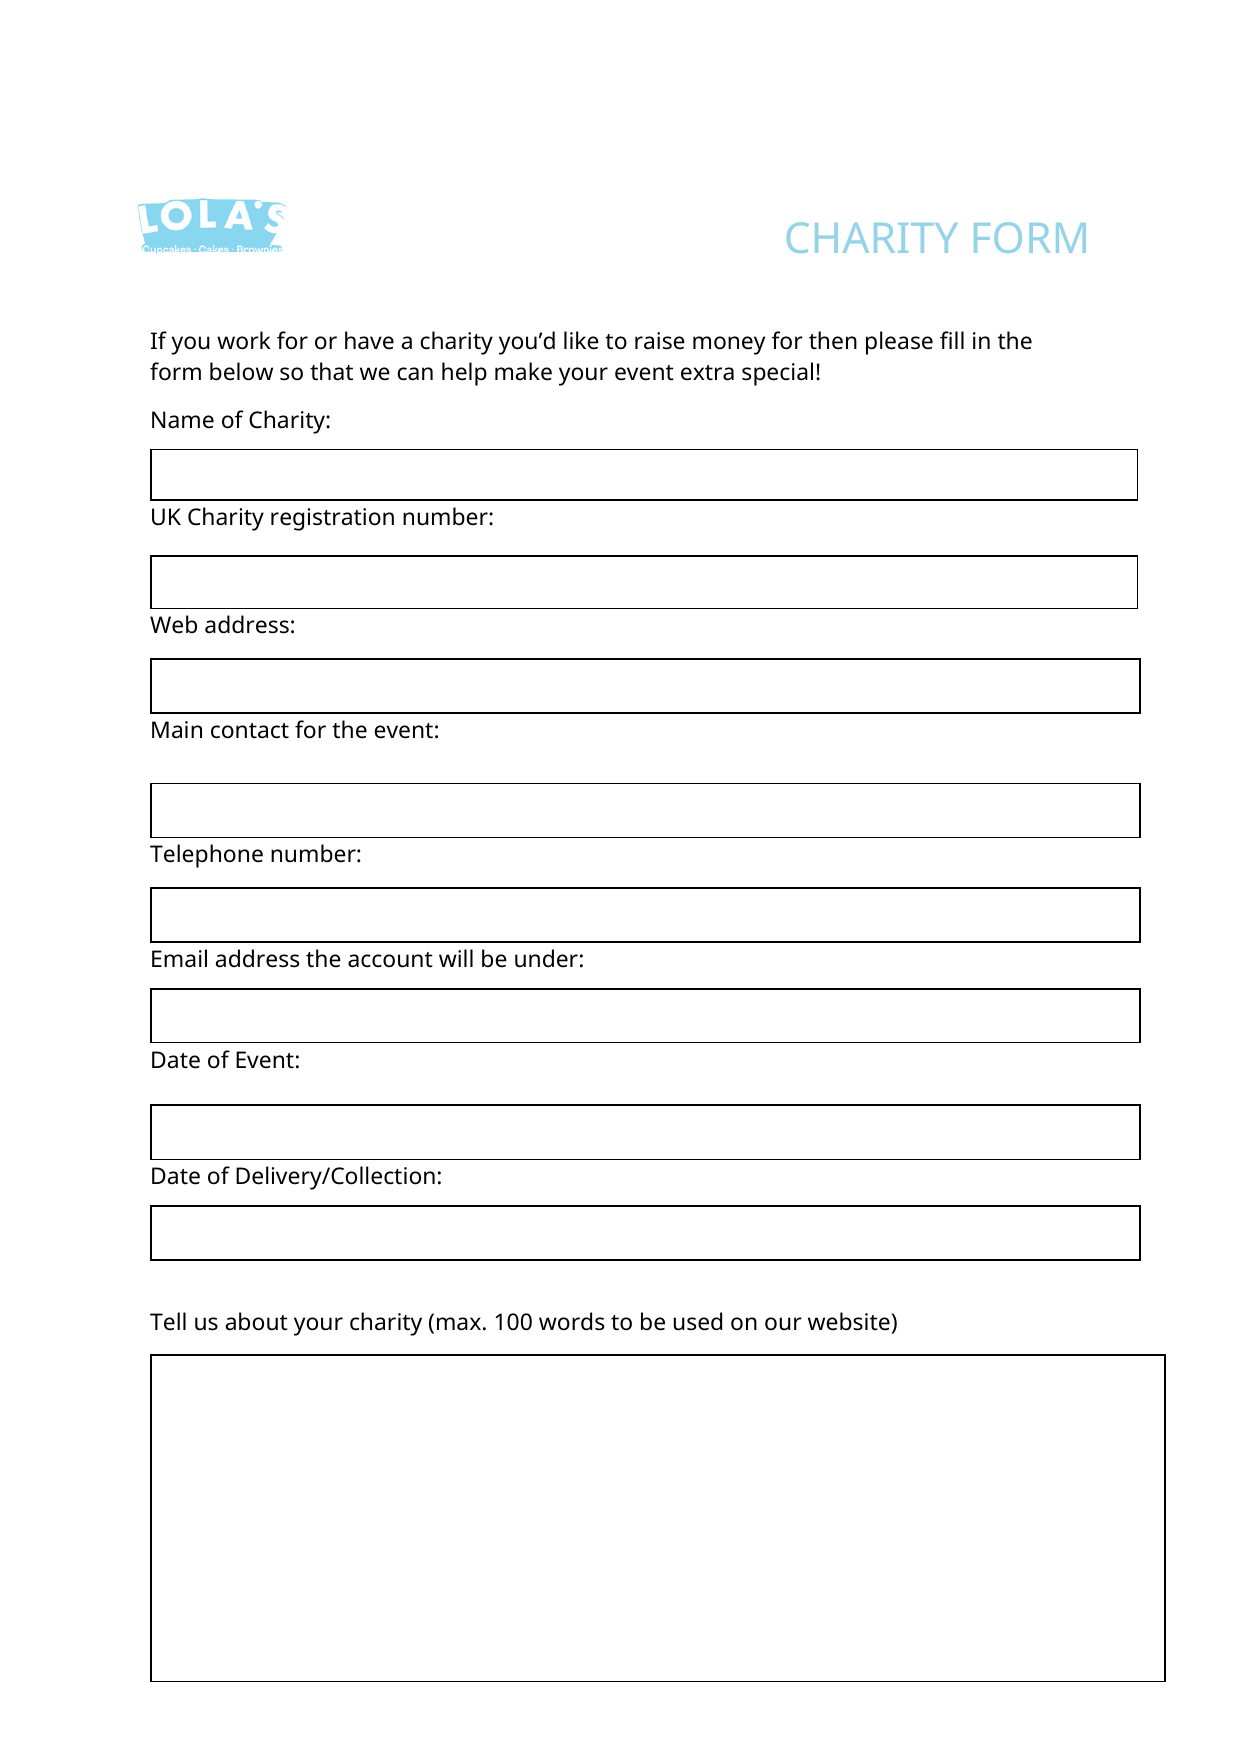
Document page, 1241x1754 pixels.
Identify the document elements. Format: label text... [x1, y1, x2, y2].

text [152, 450, 1137, 499]
text Main contact for the event: [150, 714, 1090, 745]
text [150, 1091, 1090, 1104]
text [150, 762, 1090, 783]
text [152, 1356, 1164, 1681]
text Tell us about your charity (max. 100 words to be used on our website) [150, 1306, 1090, 1337]
text Date of Event: [150, 1043, 1090, 1075]
text [152, 889, 1139, 941]
text Telephone number: [150, 838, 1090, 870]
text [152, 784, 1139, 837]
text Name of Charity: [150, 404, 1090, 435]
text [150, 548, 1090, 555]
text If you work for or have a charity you’d like to raise money for then please fill in the form below so that we can help make your event extra special! [150, 325, 1090, 387]
text Email address the account will be under: [150, 943, 1090, 974]
text [152, 557, 1137, 608]
text Web address: [150, 609, 1090, 640]
text CHARITY FORM [150, 208, 1090, 266]
text [152, 1106, 1139, 1159]
text UK Charity registration number: [150, 501, 1090, 532]
text [152, 660, 1139, 712]
text Date of Delivery/Collection: [150, 1160, 1090, 1191]
text [152, 990, 1139, 1042]
text [152, 1207, 1139, 1259]
